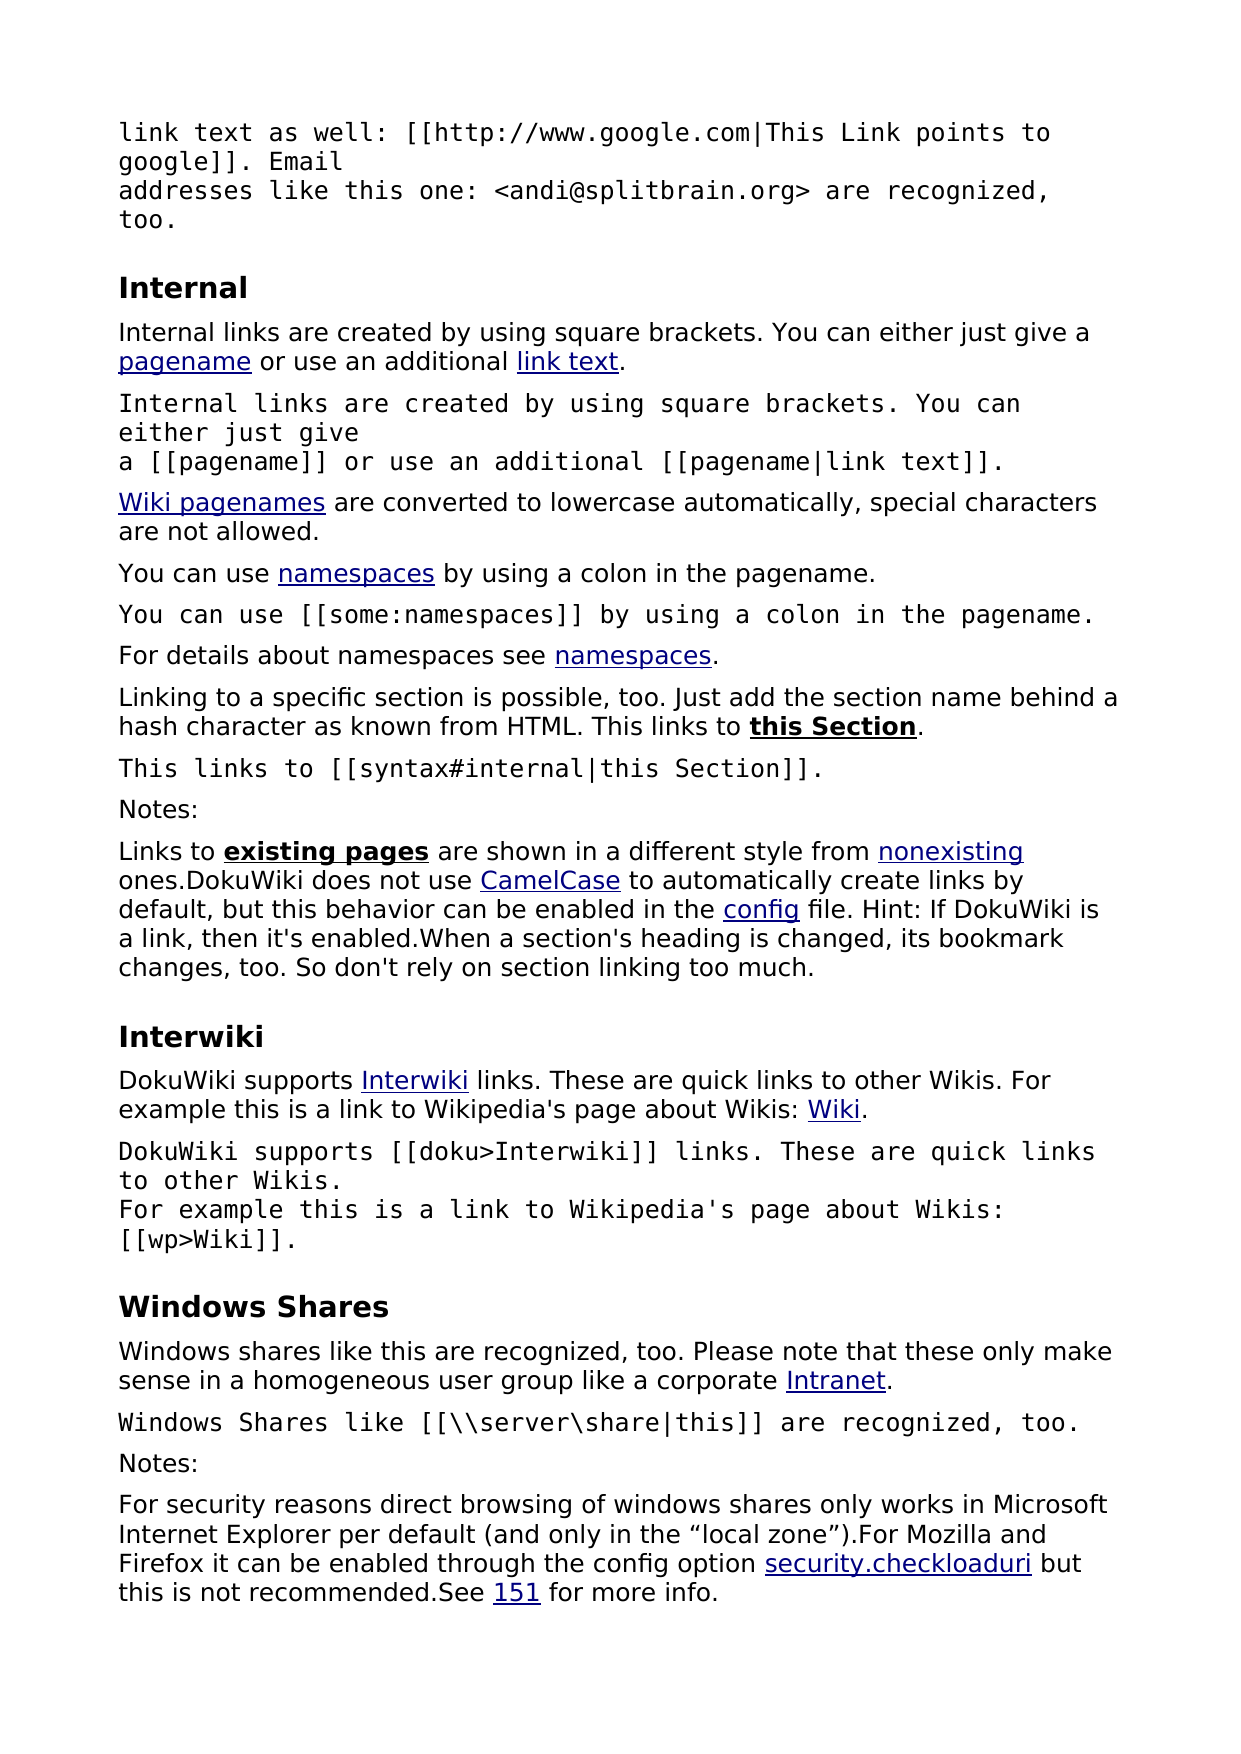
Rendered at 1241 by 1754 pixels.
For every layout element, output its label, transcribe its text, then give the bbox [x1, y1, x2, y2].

text Links to existing pages are shown in a different style from nonexisting ones.DokuWiki does not use CamelCase to automatically create links by default, but this behavior can be enabled in the config file. Hint: If DokuWiki is a link, then it's enabled.When a section's heading is changed, its bookmark changes, too. So don't rely on section linking too much. [118, 837, 1122, 982]
text This links to [[syntax#internal|this Section]]. [118, 754, 1122, 783]
text Windows shares like this are recognized, too. Please note that these only make sense in a homogeneous user group like a corporate Intranet. [118, 1337, 1122, 1396]
text You can use [[some:namespaces]] by using a colon in the pagename. [118, 601, 1122, 630]
text You can use namespaces by using a colon in the pagename. [118, 559, 1122, 588]
text Internal links are created by using square brackets. You can either just give a pagename or use an additional link text. [118, 318, 1122, 376]
text Linking to a specific section is possible, too. Just add the section name behind a hash character as known from HTML. This links to this Section. [118, 683, 1122, 742]
text DokuWiki supports [[doku>Interwiki]] links. These are quick links to other Wikis. For example this is a link to Wikipedia's page about Wikis: [[wp>Wiki]]. [118, 1137, 1122, 1254]
subtitle Interwiki [118, 1020, 1122, 1054]
text Notes: [118, 795, 1122, 824]
text DokuWiki supports Interwiki links. These are quick links to other Wikis. For example this is a link to Wikipedia's page about Wikis: Wiki. [118, 1066, 1122, 1125]
text Windows Shares like [[\\server\share|this]] are recognized, too. [118, 1408, 1122, 1437]
text Internal links are created by using square brackets. You can either just give a [[pagename]] or use an additional [[pagename|link text]]. [118, 389, 1122, 476]
text Notes: [118, 1449, 1122, 1478]
subtitle Internal [118, 272, 1122, 306]
text For security reasons direct browsing of windows shares only works in Microsoft Internet Explorer per default (and only in the “local zone”).For Mozilla and Firefox it can be enabled through the config option security.checkloaduri but this is not recommended.See 151 for more info. [118, 1491, 1122, 1607]
text For details about namespaces see namespaces. [118, 642, 1122, 671]
text link text as well: [[http://www.google.com|This Link points to google]]. Email addresses like this one: <andi@splitbrain.org> are recognized, too. [118, 118, 1122, 235]
text Wiki pagenames are converted to lowercase automatically, special characters are not allowed. [118, 488, 1122, 546]
subtitle Windows Shares [118, 1291, 1122, 1325]
